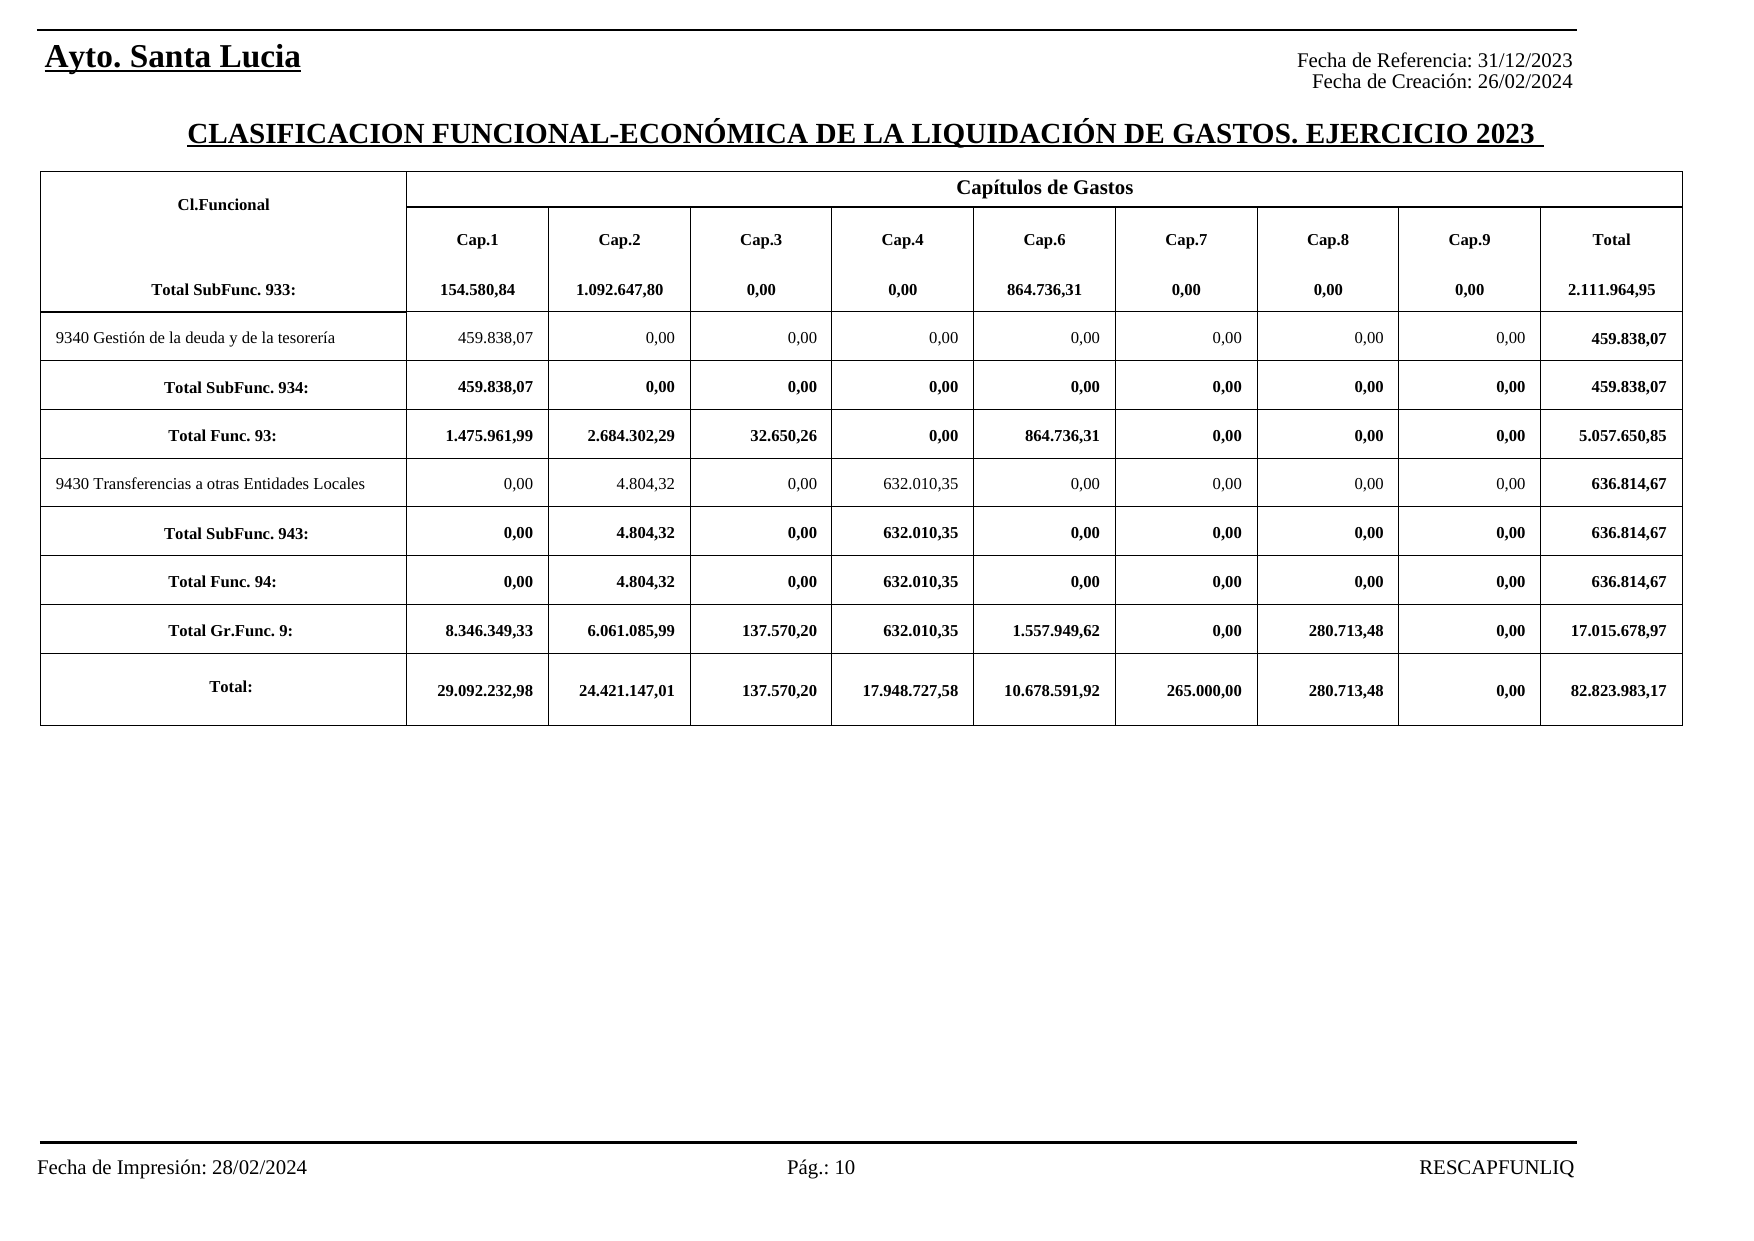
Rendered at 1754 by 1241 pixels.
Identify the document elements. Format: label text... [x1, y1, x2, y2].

table_cell Cap.8 0,00 [1258, 208, 1398, 311]
table_cell 632.010,35 [832, 459, 973, 506]
table_cell 9340 Gestión de la deuda y de la tesorería [41, 313, 406, 360]
table_cell Cap.4 0,00 [832, 208, 973, 311]
table_cell 459.838,07 [1541, 312, 1682, 360]
table_cell 0,00 [1258, 507, 1398, 555]
table_cell Total: [41, 654, 406, 725]
table_cell 0,00 [549, 312, 690, 360]
table_cell 632.010,35 [832, 556, 973, 603]
table_cell 0,00 [1258, 312, 1398, 360]
table_cell 0,00 [1399, 507, 1540, 555]
table_cell 4.804,32 [549, 507, 690, 555]
table_cell 0,00 [691, 556, 831, 603]
table_cell 0,00 [832, 361, 973, 408]
table_cell Cap.7 0,00 [1116, 208, 1257, 311]
table_cell 0,00 [1399, 605, 1540, 653]
table_cell 864.736,31 [974, 410, 1115, 457]
table_cell 0,00 [1399, 556, 1540, 603]
table_cell 0,00 [974, 556, 1115, 603]
table_cell 0,00 [691, 507, 831, 555]
table_cell 0,00 [1116, 459, 1257, 506]
table_cell 632.010,35 [832, 507, 973, 555]
table_cell 29.092.232,98 [407, 654, 548, 725]
table_cell 280.713,48 [1258, 605, 1398, 653]
table_cell Total Func. 93: [41, 410, 406, 457]
table_cell Cap.2 1.092.647,80 [549, 208, 690, 311]
text CLASIFICACION FUNCIONAL-ECONÓMICA DE LA LIQUIDACIÓN DE GASTOS. EJERCICIO 2023 [37, 117, 1686, 150]
table_cell 10.678.591,92 [974, 654, 1115, 725]
table_cell 5.057.650,85 [1541, 410, 1682, 457]
table_cell Total SubFunc. 934: [41, 361, 406, 408]
table_header Capítulos de Gastos [407, 172, 1682, 206]
table_cell 0,00 [1399, 654, 1540, 725]
table_cell 0,00 [832, 410, 973, 457]
table_cell 636.814,67 [1541, 507, 1682, 555]
table_cell 32.650,26 [691, 410, 831, 457]
text Fecha de Creación: 26/02/2024 [1312, 75, 1686, 91]
table_cell 24.421.147,01 [549, 654, 690, 725]
table_cell Total 2.111.964,95 [1541, 208, 1682, 311]
table_cell 459.838,07 [1541, 361, 1682, 408]
table_cell 0,00 [1116, 312, 1257, 360]
table_cell 0,00 [1399, 410, 1540, 457]
table_cell 0,00 [1258, 459, 1398, 506]
table_cell 0,00 [549, 361, 690, 408]
table_cell 636.814,67 [1541, 556, 1682, 603]
table_cell 1.557.949,62 [974, 605, 1115, 653]
table_cell 137.570,20 [691, 605, 831, 653]
table_cell 0,00 [1116, 605, 1257, 653]
table_cell Cap.6 864.736,31 [974, 208, 1115, 311]
table_cell 1.475.961,99 [407, 410, 548, 457]
table_cell 0,00 [974, 459, 1115, 506]
table_cell 632.010,35 [832, 605, 973, 653]
table_cell 0,00 [407, 507, 548, 555]
table_cell 0,00 [1116, 410, 1257, 457]
table_cell Total SubFunc. 943: [41, 507, 406, 555]
text Ayto. Santa Lucia Fecha de Referencia: 31/12/2023 [44, 39, 1686, 75]
table_cell 0,00 [1116, 507, 1257, 555]
table_cell Cap.3 0,00 [691, 208, 831, 311]
table_cell 0,00 [407, 459, 548, 506]
table_cell 82.823.983,17 [1541, 654, 1682, 725]
table_cell 0,00 [974, 361, 1115, 408]
table_cell Total Func. 94: [41, 556, 406, 603]
table_cell 0,00 [1399, 459, 1540, 506]
table_cell 0,00 [1258, 410, 1398, 457]
table_cell 0,00 [407, 556, 548, 603]
table_cell 0,00 [691, 459, 831, 506]
table_cell 0,00 [1399, 361, 1540, 408]
table_cell Total Gr.Func. 9: [41, 605, 406, 653]
table_cell 9430 Transferencias a otras Entidades Locales [41, 459, 406, 506]
table_cell Cap.9 0,00 [1399, 208, 1540, 311]
table_header Cl.Funcional Total SubFunc. 933: [41, 172, 406, 311]
table_cell 137.570,20 [691, 654, 831, 725]
table_cell 4.804,32 [549, 556, 690, 603]
table_cell 8.346.349,33 [407, 605, 548, 653]
table_cell 265.000,00 [1116, 654, 1257, 725]
table_cell 6.061.085,99 [549, 605, 690, 653]
table_cell 2.684.302,29 [549, 410, 690, 457]
table_cell 4.804,32 [549, 459, 690, 506]
table_cell 280.713,48 [1258, 654, 1398, 725]
table_cell Cap.1 154.580,84 [407, 208, 548, 311]
table_cell 0,00 [974, 312, 1115, 360]
table_cell 0,00 [691, 361, 831, 408]
table_cell 459.838,07 [407, 312, 548, 360]
table_cell 0,00 [974, 507, 1115, 555]
table_cell 0,00 [1116, 556, 1257, 603]
table_cell 0,00 [1399, 312, 1540, 360]
table_cell 459.838,07 [407, 361, 548, 408]
table_cell 0,00 [1116, 361, 1257, 408]
table_cell 0,00 [1258, 361, 1398, 408]
table_cell 17.015.678,97 [1541, 605, 1682, 653]
text Fecha de Impresión: 28/02/2024 Pág.: 10 RESCAPFUNLIQ [37, 1155, 1686, 1179]
table_cell 636.814,67 [1541, 459, 1682, 506]
table_cell 0,00 [832, 312, 973, 360]
table_cell 0,00 [1258, 556, 1398, 603]
table_cell 0,00 [691, 312, 831, 360]
table_cell 17.948.727,58 [832, 654, 973, 725]
